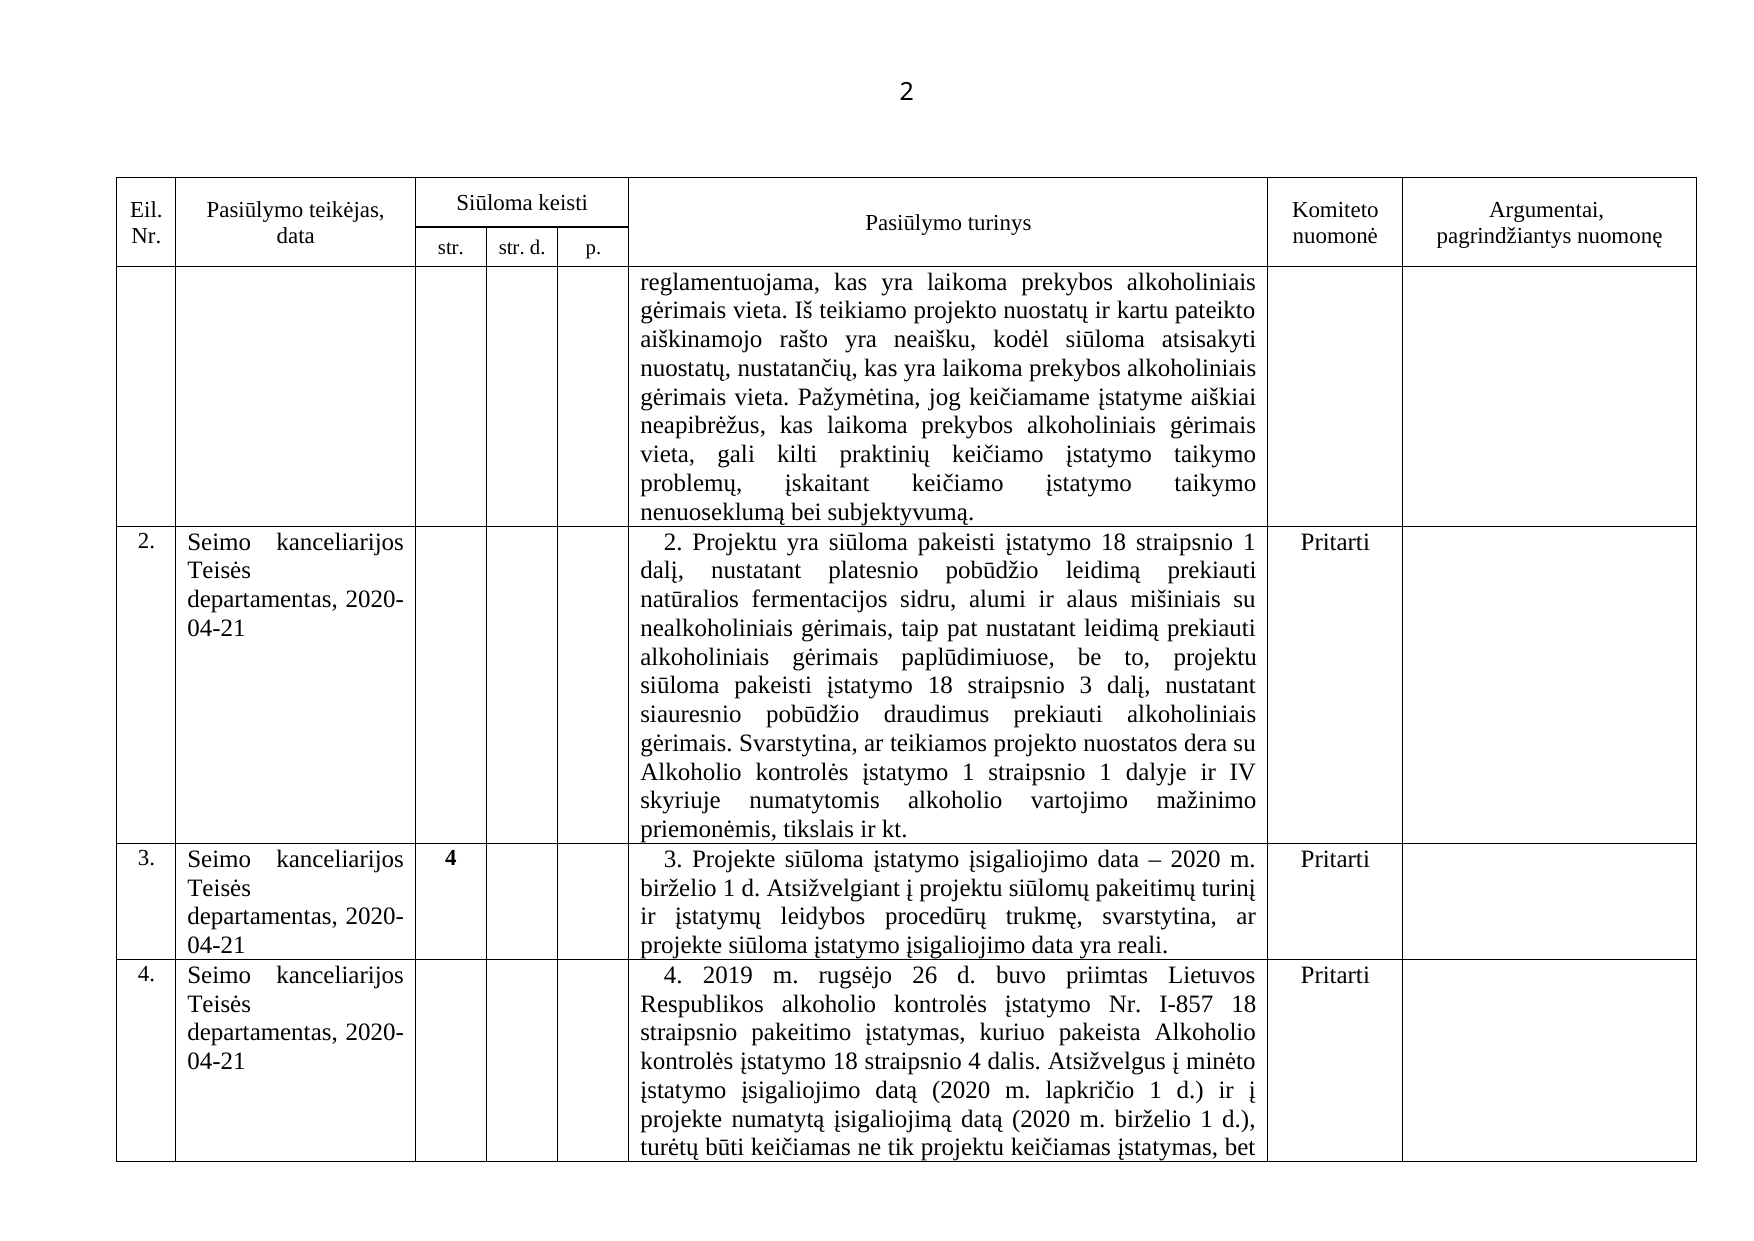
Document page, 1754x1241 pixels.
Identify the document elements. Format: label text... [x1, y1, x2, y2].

table_cell Pritarti [1268, 844, 1402, 959]
table_cell [1403, 267, 1696, 526]
table_cell [117, 267, 175, 526]
table_cell [176, 267, 415, 526]
table_header Komiteto nuomonė [1268, 178, 1402, 266]
table_cell [1403, 527, 1696, 843]
table_cell [416, 527, 486, 843]
table_cell 4 [416, 844, 486, 959]
table_cell [558, 960, 628, 1161]
table_cell Seimo kanceliarijos Teisės departamentas, 2020-04-21 [176, 527, 415, 843]
table_cell [487, 960, 557, 1161]
table_cell Pritarti [1268, 527, 1402, 843]
table_cell 2. [117, 527, 175, 843]
table_cell [416, 960, 486, 1161]
table_cell [487, 527, 557, 843]
table_cell 4. [117, 960, 175, 1161]
table_header Argumentai, pagrindžiantys nuomonę [1403, 178, 1696, 266]
table_cell Seimo kanceliarijos Teisės departamentas, 2020-04-21 [176, 844, 415, 959]
table_header Siūloma keisti [416, 178, 628, 226]
table_cell [416, 267, 486, 526]
table_header Eil. Nr. [117, 178, 175, 266]
table_cell [558, 267, 628, 526]
table_cell [1403, 844, 1696, 959]
table_cell 3. Projekte siūloma įstatymo įsigaliojimo data – 2020 m. birželio 1 d. Atsižvelgiant į projektu siūlomų pakeitimų turinį ir įstatymų leidybos procedūrų trukmę, svarstytina, ar projekte siūloma įstatymo įsigaliojimo data yra reali. [629, 844, 1267, 959]
table_cell [558, 527, 628, 843]
table_cell 3. [117, 844, 175, 959]
table_header Pasiūlymo turinys [629, 178, 1267, 266]
table_cell reglamentuojama, kas yra laikoma prekybos alkoholiniais gėrimais vieta. Iš teikiamo projekto nuostatų ir kartu pateikto aiškinamojo rašto yra neaišku, kodėl siūloma atsisakyti nuostatų, nustatančių, kas yra laikoma prekybos alkoholiniais gėrimais vieta. Pažymėtina, jog keičiamame įstatyme aiškiai neapibrėžus, kas laikoma prekybos alkoholiniais gėrimais vieta, gali kilti praktinių keičiamo įstatymo taikymo problemų, įskaitant keičiamo įstatymo taikymo nenuoseklumą bei subjektyvumą. [629, 267, 1267, 526]
table_cell Seimo kanceliarijos Teisės departamentas, 2020-04-21 [176, 960, 415, 1161]
table_cell [558, 844, 628, 959]
table_cell [1403, 960, 1696, 1161]
table_cell [487, 844, 557, 959]
table_cell [487, 267, 557, 526]
table_cell 4. 2019 m. rugsėjo 26 d. buvo priimtas Lietuvos Respublikos alkoholio kontrolės įstatymo Nr. I-857 18 straipsnio pakeitimo įstatymas, kuriuo pakeista Alkoholio kontrolės įstatymo 18 straipsnio 4 dalis. Atsižvelgus į minėto įstatymo įsigaliojimo datą (2020 m. lapkričio 1 d.) ir į projekte numatytą įsigaliojimą datą (2020 m. birželio 1 d.), turėtų būti keičiamas ne tik projektu keičiamas įstatymas, bet [629, 960, 1267, 1161]
table_cell p. [558, 228, 628, 266]
table_cell str. [416, 228, 486, 266]
table_cell Pritarti [1268, 960, 1402, 1161]
table_cell 2. Projektu yra siūloma pakeisti įstatymo 18 straipsnio 1 dalį, nustatant platesnio pobūdžio leidimą prekiauti natūralios fermentacijos sidru, alumi ir alaus mišiniais su nealkoholiniais gėrimais, taip pat nustatant leidimą prekiauti alkoholiniais gėrimais paplūdimiuose, be to, projektu siūloma pakeisti įstatymo 18 straipsnio 3 dalį, nustatant siauresnio pobūdžio draudimus prekiauti alkoholiniais gėrimais. Svarstytina, ar teikiamos projekto nuostatos dera su Alkoholio kontrolės įstatymo 1 straipsnio 1 dalyje ir IV skyriuje numatytomis alkoholio vartojimo mažinimo priemonėmis, tikslais ir kt. [629, 527, 1267, 843]
table_header Pasiūlymo teikėjas, data [176, 178, 415, 266]
table_cell str. d. [487, 228, 557, 266]
table_cell [1268, 267, 1402, 526]
